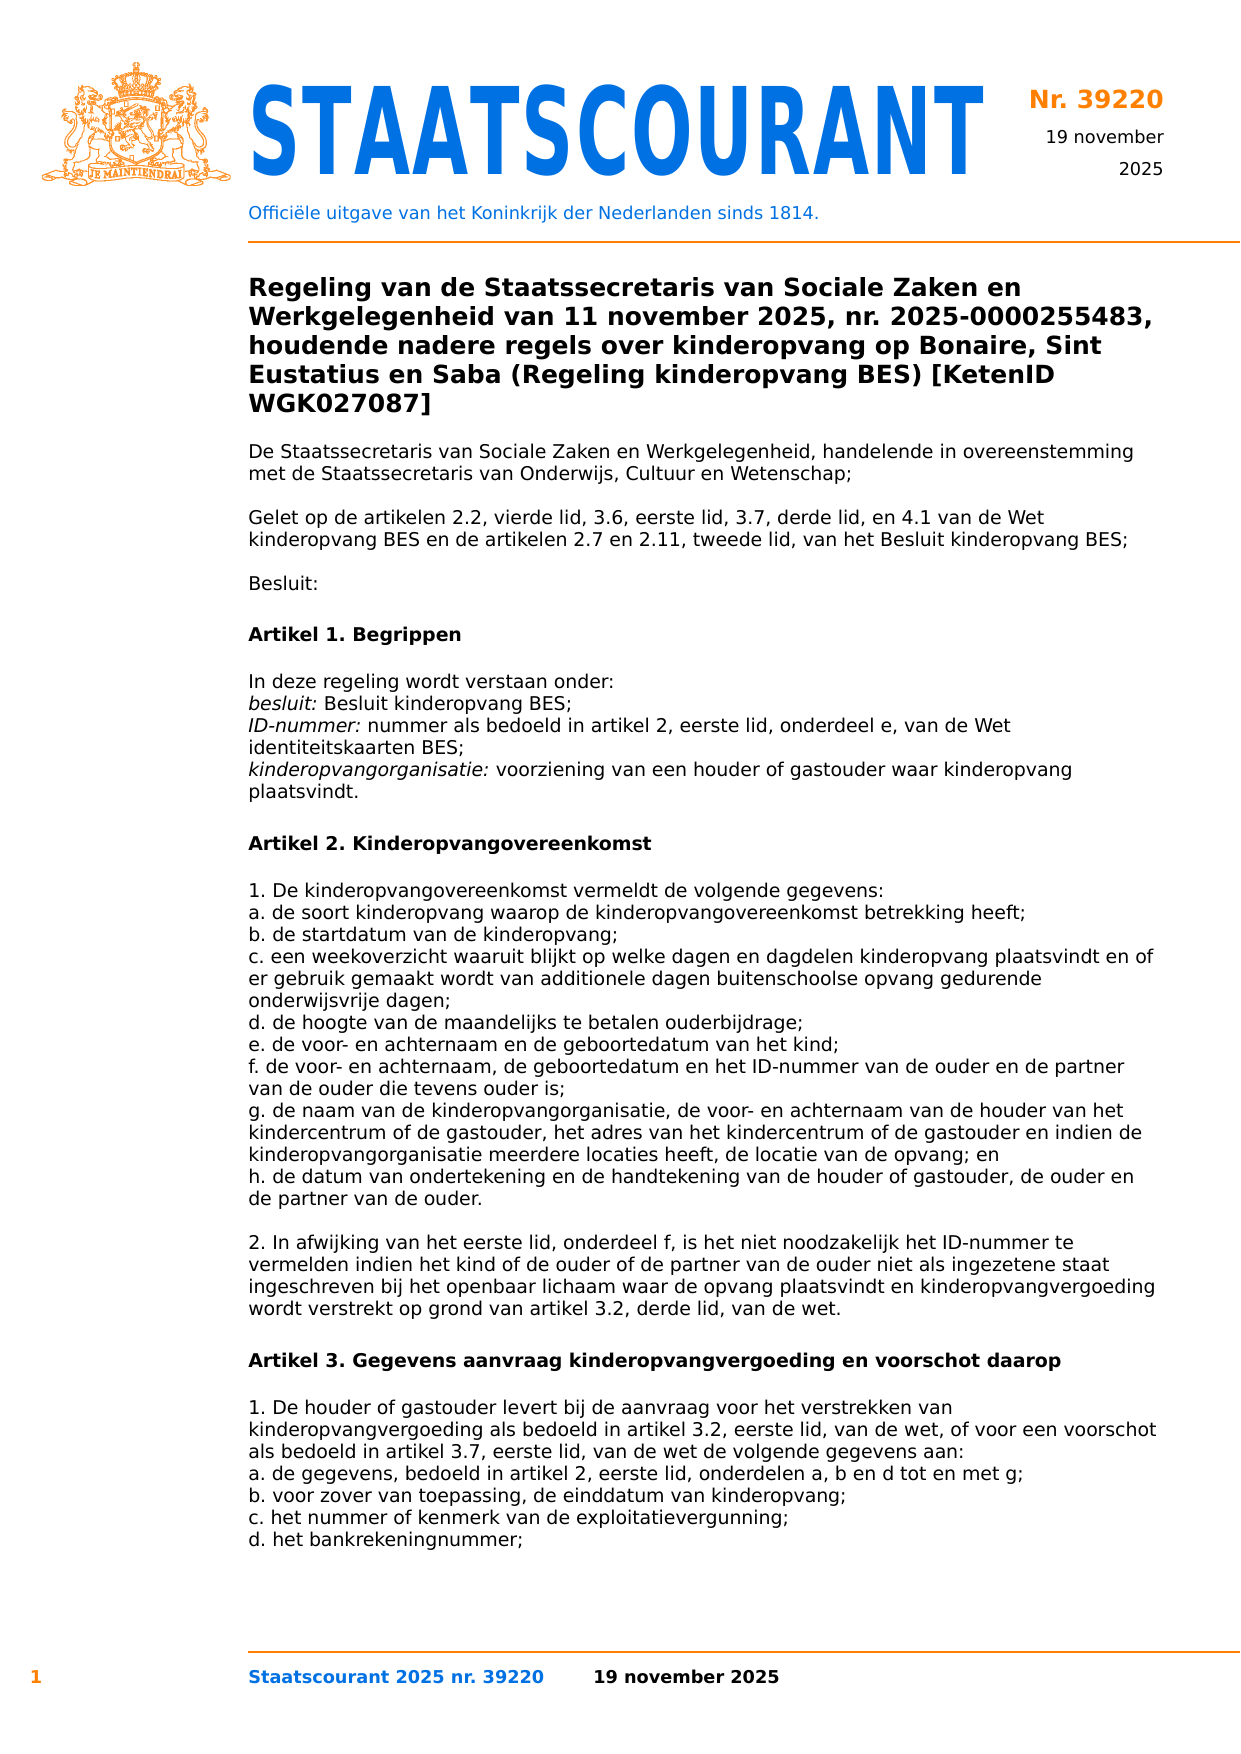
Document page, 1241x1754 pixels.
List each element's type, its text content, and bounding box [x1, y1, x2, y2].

text f. de voor- en achternaam, de geboortedatum en het ID-nummer van de ouder en de partner van de ouder die tevens ouder is; [248, 1056, 1163, 1100]
text 1. De houder of gastouder levert bij de aanvraag voor het verstrekken van kinderopvangvergoeding als bedoeld in artikel 3.2, eerste lid, van de wet, of voor een voorschot als bedoeld in artikel 3.7, eerste lid, van de wet de volgende gegevens aan: [248, 1397, 1163, 1463]
text 1. De kinderopvangovereenkomst vermeldt de volgende gegevens: [248, 880, 1163, 902]
text kinderopvangorganisatie: voorziening van een houder of gastouder waar kinderopvang plaatsvindt. [248, 759, 1163, 803]
picture [41, 62, 231, 186]
text g. de naam van de kinderopvangorganisatie, de voor- en achternaam van de houder van het kindercentrum of de gastouder, het adres van het kindercentrum of de gastouder en indien de kinderopvangorganisatie meerdere locaties heeft, de locatie van de opvang; en [248, 1100, 1163, 1166]
text Gelet op de artikelen 2.2, vierde lid, 3.6, eerste lid, 3.7, derde lid, en 4.1 van de Wet kinderopvang BES en de artikelen 2.7 en 2.11, tweede lid, van het Besluit kinderopvang BES; [248, 507, 1163, 551]
text c. het nummer of kenmerk van de exploitatievergunning; [248, 1507, 1163, 1528]
table_cell Officiële uitgave van het Koninkrijk der Nederlanden sinds 1814. [248, 203, 1240, 241]
table_header Nr. 39220 [998, 62, 1240, 121]
text h. de datum van ondertekening en de handtekening van de houder of gastouder, de ouder en de partner van de ouder. [248, 1166, 1163, 1210]
text ID-nummer: nummer als bedoeld in artikel 2, eerste lid, onderdeel e, van de Wet identiteitskaarten BES; [248, 715, 1163, 759]
text 2. In afwijking van het eerste lid, onderdeel f, is het niet noodzakelijk het ID-nummer te vermelden indien het kind of de ouder of de partner van de ouder niet als ingezetene staat ingeschreven bij het openbaar lichaam waar de opvang plaatsvindt en kinderopvangvergoeding wordt verstrekt op grond van artikel 3.2, derde lid, van de wet. [248, 1232, 1163, 1320]
text a. de soort kinderopvang waarop de kinderopvangovereenkomst betrekking heeft; [248, 902, 1163, 924]
text a. de gegevens, bedoeld in artikel 2, eerste lid, onderdelen a, b en d tot en met g; [248, 1463, 1163, 1484]
text c. een weekoverzicht waaruit blijkt op welke dagen en dagdelen kinderopvang plaatsvindt en of er gebruik gemaakt wordt van additionele dagen buitenschoolse opvang gedurende onderwijsvrije dagen; [248, 946, 1163, 1012]
text b. voor zover van toepassing, de einddatum van kinderopvang; [248, 1484, 1163, 1507]
subtitle Artikel 2. Kinderopvangovereenkomst [248, 833, 1163, 855]
text Besluit: [248, 572, 1163, 594]
text b. de startdatum van de kinderopvang; [248, 924, 1163, 946]
subtitle Artikel 3. Gegevens aanvraag kinderopvangvergoeding en voorschot daarop [248, 1350, 1163, 1372]
text De Staatssecretaris van Sociale Zaken en Werkgelegenheid, handelende in overeenstemming met de Staatssecretaris van Onderwijs, Cultuur en Wetenschap; [248, 441, 1163, 485]
subtitle Regeling van de Staatssecretaris van Sociale Zaken en Werkgelegenheid van 11 november 2025, nr. 2025-0000255483, houdende nadere regels over kinderopvang op Bonaire, Sint Eustatius en Saba (Regeling kinderopvang BES) [KetenID WGK027087] [248, 273, 1163, 419]
table_header [25, 62, 248, 241]
text d. de hoogte van de maandelijks te betalen ouderbijdrage; [248, 1012, 1163, 1034]
text d. het bankrekeningnummer; [248, 1528, 1163, 1551]
table_header STAATSCOURANT [248, 62, 998, 203]
text In deze regeling wordt verstaan onder: [248, 671, 1163, 693]
subtitle Artikel 1. Begrippen [248, 624, 1163, 646]
text e. de voor- en achternaam en de geboortedatum van het kind; [248, 1034, 1163, 1056]
table_cell 19 november [998, 121, 1240, 153]
table_cell 2025 [998, 153, 1240, 203]
text besluit: Besluit kinderopvang BES; [248, 693, 1163, 715]
